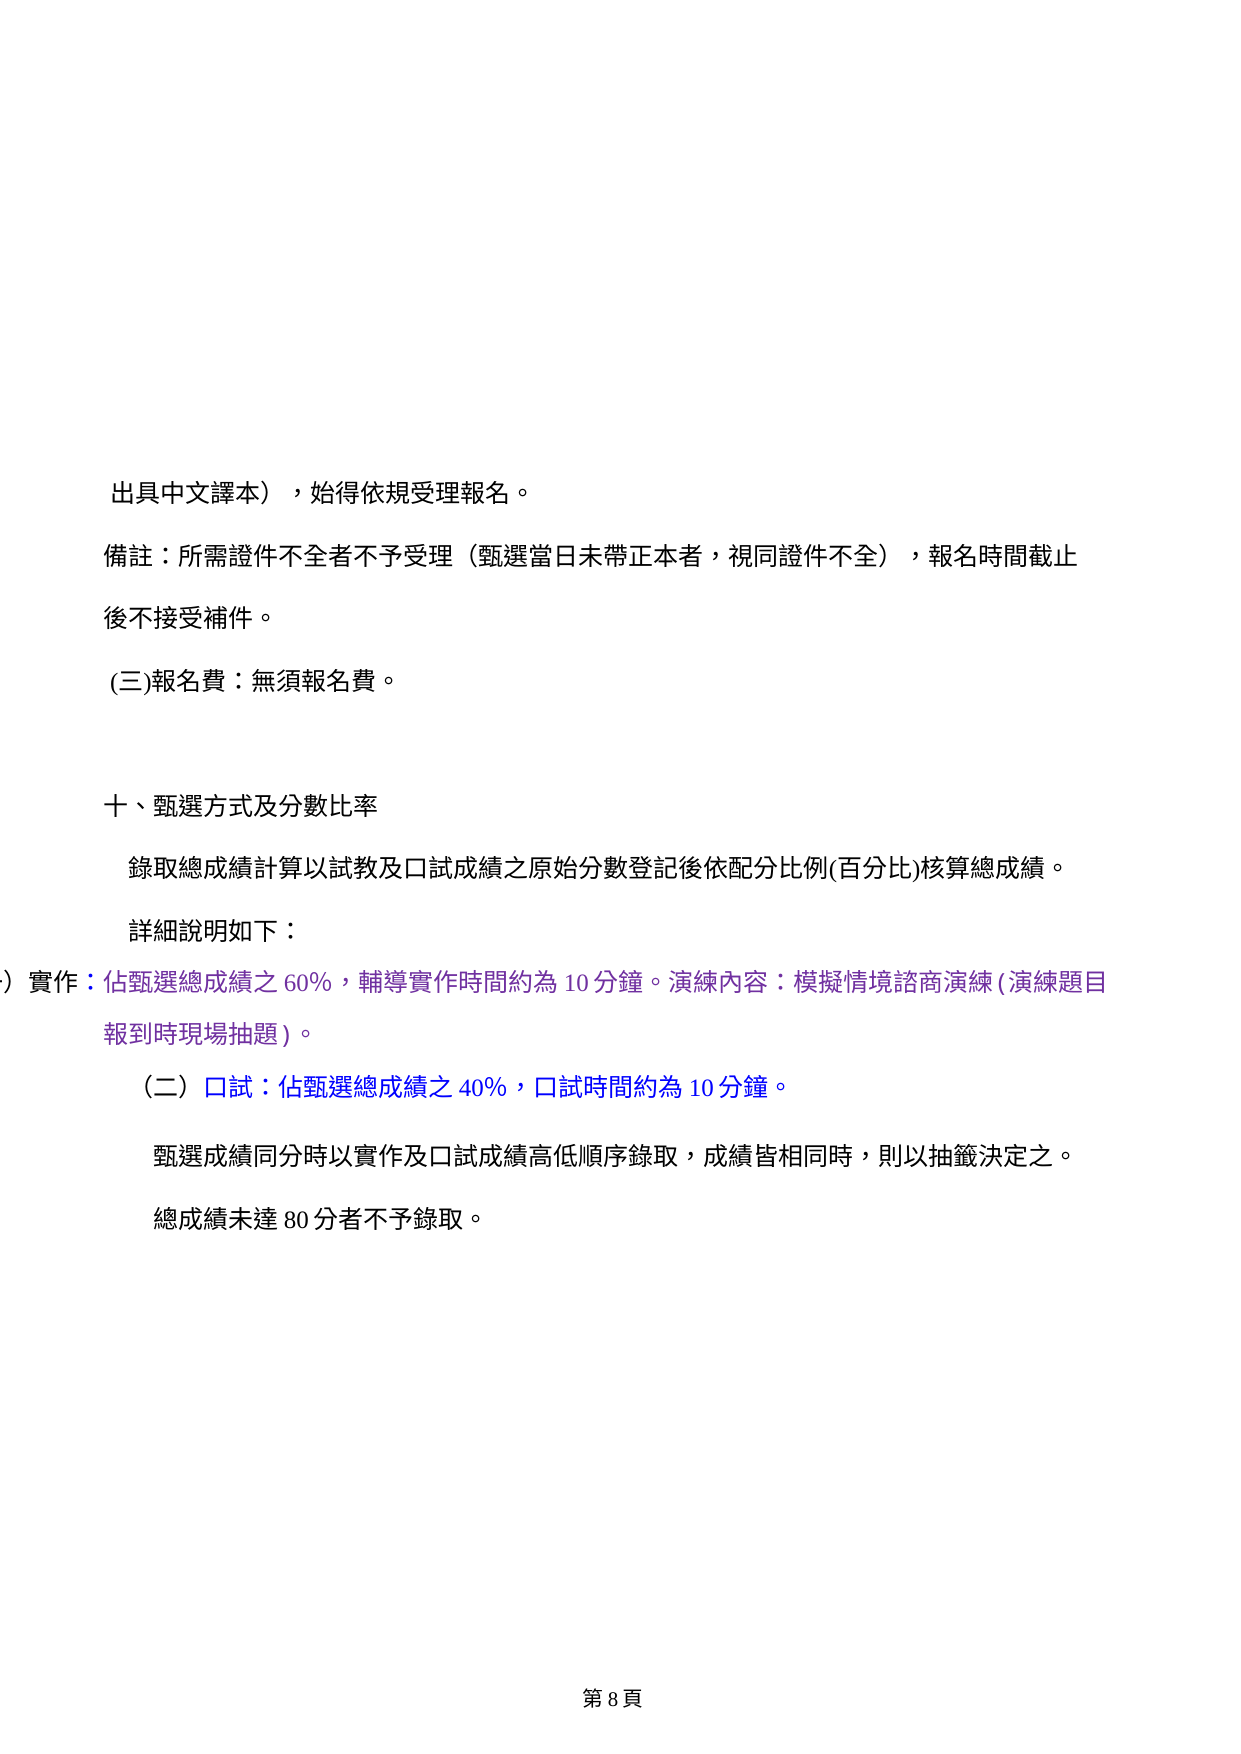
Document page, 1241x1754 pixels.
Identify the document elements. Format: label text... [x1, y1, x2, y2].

text 出具中文譯本），始得依規受理報名。 [103, 450, 1122, 513]
text (三)報名費：無須報名費。 [103, 638, 1122, 700]
text （一）實作：佔甄選總成績之60％，輔導實作時間約為10分鐘。演練內容：模擬情境諮商演練(演練題目報到時現場抽題)。 [0, 950, 1122, 1054]
text 總成績未達80分者不予錄取。 [141, 1176, 1122, 1238]
text 甄選成績同分時以實作及口試成績高低順序錄取，成績皆相同時，則以抽籤決定之。 [103, 1113, 1122, 1176]
text （二）口試：佔甄選總成績之40％，口試時間約為10分鐘。 [128, 1054, 1122, 1106]
text 後不接受補件。 [103, 575, 1122, 638]
text 錄取總成績計算以試教及口試成績之原始分數登記後依配分比例(百分比)核算總成績。 [103, 825, 1122, 888]
text 備註：所需證件不全者不予受理（甄選當日未帶正本者，視同證件不全），報名時間截止 [103, 513, 1122, 575]
text 十、甄選方式及分數比率 [103, 763, 1122, 825]
text 詳細說明如下： [103, 888, 1122, 950]
